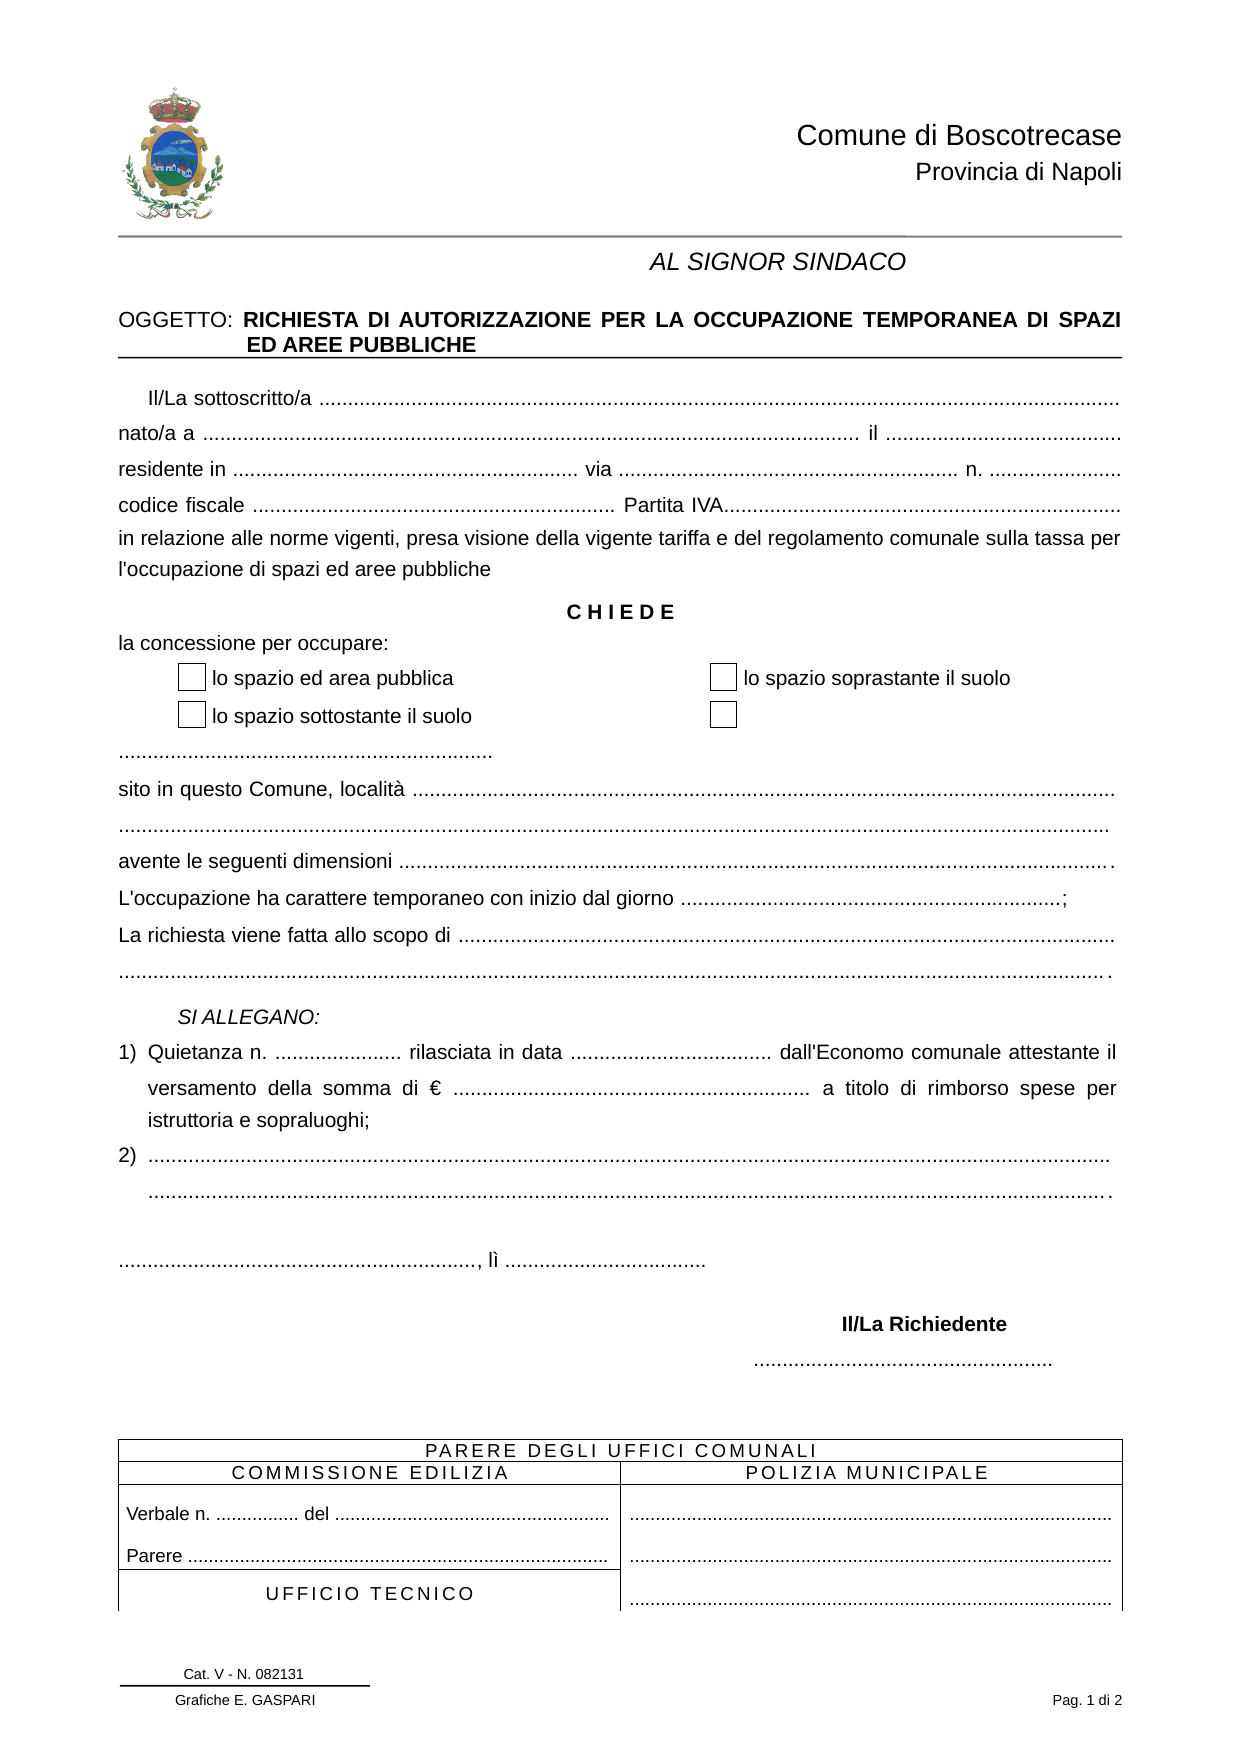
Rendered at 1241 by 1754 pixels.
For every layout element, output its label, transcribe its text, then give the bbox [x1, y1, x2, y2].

table_header PARERE DEGLI UFFICI COMUNALI [119, 1440, 1122, 1461]
picture [122, 87, 224, 219]
text lo spazio ed area pubblica lo spazio soprastante il suolo [118, 662, 1117, 691]
table_cell Parere ................................................................................. [119, 1527, 620, 1569]
text .................................................... [753, 1343, 1117, 1372]
table_cell POLIZIA MUNICIPALE [621, 1462, 1122, 1484]
text La richiesta viene fatta allo scopo di .................................................................................................................. ............................................................................................................................................................................ [118, 919, 1117, 984]
table_cell ............................................................................................. [621, 1527, 1122, 1569]
text Il/La sottoscritto/a ........................................................................................................................................... nato/a a .................................................................................................................. il ......................................... residente in ............................................................ via ........................................................... n. ....................... codice fiscale ............................................................... Partita IVA..................................................................... in relazione alle norme vigenti, presa visione della vigente tariffa e del regolamento comunale sulla tassa per l'occupazione di spazi ed aree pubbliche [118, 382, 1122, 580]
text OGGETTO: RICHIESTA DI AUTORIZZAZIONE PER LA OCCUPAZIONE TEMPORANEA DI SPAZI ED AREE PUBBLICHE [118, 307, 1122, 356]
table_cell ............................................................................................. [621, 1569, 1122, 1611]
subtitle Il/La Richiedente [842, 1312, 1117, 1336]
list ....................................................................................................................................................................... ....................................................................................................................................................................... [118, 1139, 1117, 1204]
table_cell ............................................................................................. [621, 1485, 1122, 1527]
text L'occupazione ha carattere temporaneo con inizio dal giorno ..................................................................; [118, 882, 1117, 911]
table_cell UFFICIO TECNICO [119, 1570, 620, 1611]
text la concessione per occupare: [118, 631, 1117, 655]
text sito in questo Comune, località .......................................................................................................................... ............................................................................................................................................................................ avente le seguenti dimensioni ............................................................................................................................ [118, 773, 1117, 873]
text Provincia di Napoli [224, 157, 1122, 185]
table_cell COMMISSIONE EDILIZIA [119, 1462, 620, 1484]
text AL SIGNOR SINDACO [650, 247, 1122, 276]
text Comune di Boscotrecase [224, 118, 1122, 152]
subtitle C H I E D E [118, 600, 1122, 624]
list Quietanza n. ...................... rilasciata in data ................................... dall'Economo comunale attestante il versamento della somma di € .............................................................. a titolo di rimborso spese per istruttoria e sopraluoghi; [118, 1036, 1117, 1132]
text SI ALLEGANO: [118, 1005, 1117, 1029]
text .............................................................., lì ................................... [118, 1244, 1117, 1272]
table_cell Verbale n. ................ del ..................................................... [119, 1485, 620, 1527]
text lo spazio sottostante il suolo ................................................................. [118, 700, 1117, 764]
